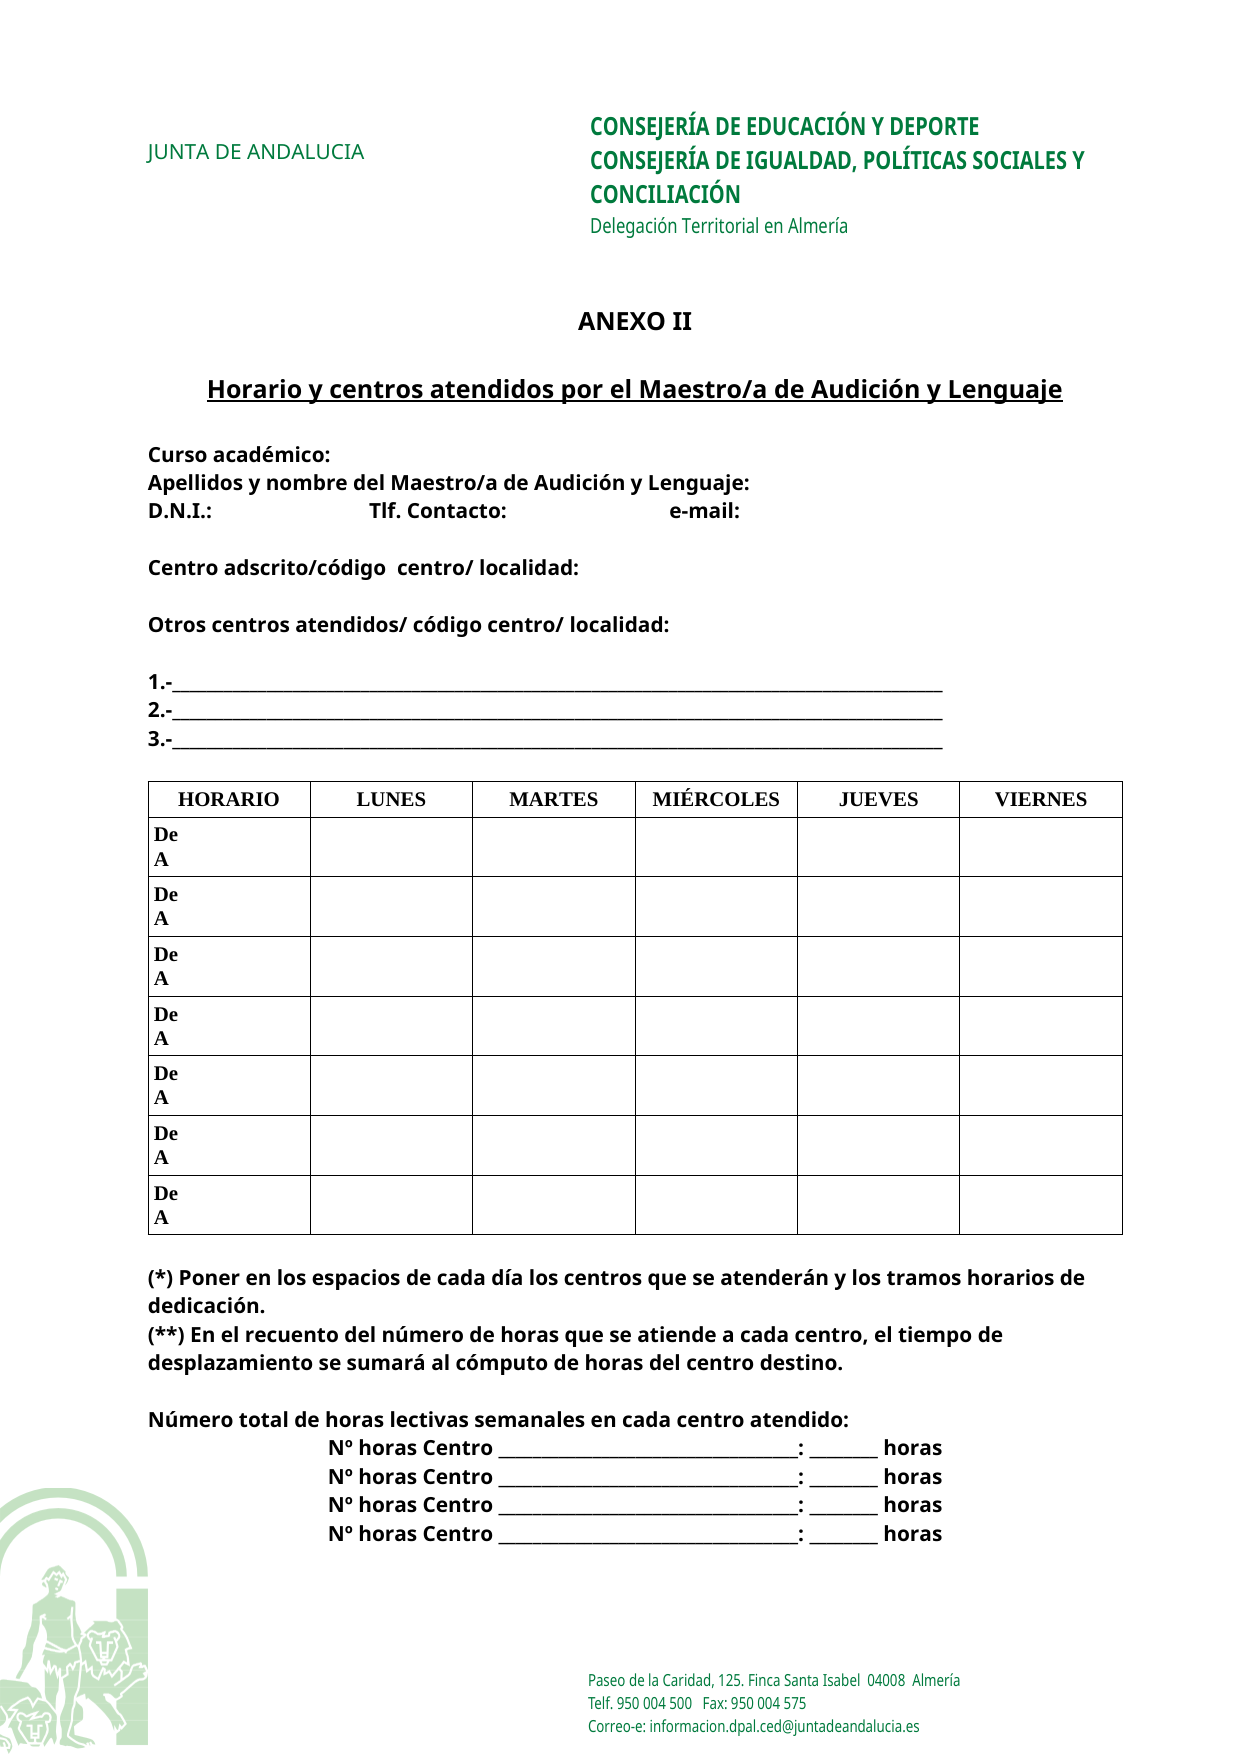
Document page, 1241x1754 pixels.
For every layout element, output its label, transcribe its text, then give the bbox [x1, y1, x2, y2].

text Número total de horas lectivas semanales en cada centro atendido: [148, 1405, 1122, 1433]
table_header VIERNES [960, 782, 1122, 817]
table_cell [311, 877, 472, 936]
table_cell De A [149, 1116, 310, 1175]
text D.N.I.: Tlf. Contacto: e-mail: [148, 497, 1122, 525]
picture [0, 1488, 148, 1754]
table_cell De A [149, 937, 310, 996]
table_header MIÉRCOLES [636, 782, 797, 817]
table_cell [311, 818, 472, 876]
table_cell [960, 877, 1122, 936]
text Otros centros atendidos/ código centro/ localidad: [148, 610, 1122, 639]
text Nº horas Centro ___________________________________: ________ horas [148, 1462, 1122, 1490]
table_cell De A [149, 818, 310, 876]
table_cell [798, 1176, 959, 1234]
text (*) Poner en los espacios de cada día los centros que se atenderán y los tramos horarios de dedicación. [148, 1263, 1122, 1320]
table_cell [798, 1116, 959, 1175]
table_cell [473, 1116, 635, 1175]
table_cell [473, 1176, 635, 1234]
table_cell [960, 937, 1122, 996]
table_header HORARIO [149, 782, 310, 817]
table_cell [473, 1056, 635, 1115]
table_cell [473, 937, 635, 996]
text Centro adscrito/código centro/ localidad: [148, 553, 1122, 582]
table_cell De A [149, 877, 310, 936]
table_cell [798, 818, 959, 876]
table_cell [636, 877, 797, 936]
text (**) En el recuento del número de horas que se atiende a cada centro, el tiempo de desplazamiento se sumará al cómputo de horas del centro destino. [148, 1320, 1122, 1377]
table_cell [473, 818, 635, 876]
table_cell [960, 997, 1122, 1055]
table_cell [636, 1116, 797, 1175]
table_cell [960, 1116, 1122, 1175]
table_cell [636, 1056, 797, 1115]
table_cell [311, 1176, 472, 1234]
table_cell [473, 877, 635, 936]
table_cell [960, 818, 1122, 876]
table_cell [798, 997, 959, 1055]
text 2.-__________________________________________________________________________________________ [148, 696, 1122, 724]
table_cell [798, 937, 959, 996]
text 1.-__________________________________________________________________________________________ [148, 667, 1122, 696]
table_header LUNES [311, 782, 472, 817]
text Apellidos y nombre del Maestro/a de Audición y Lenguaje: [148, 468, 1122, 497]
table_header JUEVES [798, 782, 959, 817]
text Nº horas Centro ___________________________________: ________ horas [148, 1490, 1122, 1519]
table_cell [636, 818, 797, 876]
table_cell [311, 937, 472, 996]
table_cell [636, 997, 797, 1055]
table_cell [636, 937, 797, 996]
text Nº horas Centro ___________________________________: ________ horas [148, 1519, 1122, 1547]
table_cell [636, 1176, 797, 1234]
text 3.-__________________________________________________________________________________________ [148, 724, 1122, 752]
table_cell [960, 1176, 1122, 1234]
table_cell [798, 877, 959, 936]
table_cell De A [149, 997, 310, 1055]
text ANEXO II [148, 303, 1122, 337]
table_cell De A [149, 1176, 310, 1234]
text Nº horas Centro ___________________________________: ________ horas [148, 1433, 1122, 1462]
table_header MARTES [473, 782, 635, 817]
text Curso académico: [148, 440, 1122, 468]
table_cell [311, 1116, 472, 1175]
table_cell [798, 1056, 959, 1115]
table_cell [311, 1056, 472, 1115]
table_cell De A [149, 1056, 310, 1115]
table_cell [960, 1056, 1122, 1115]
text Horario y centros atendidos por el Maestro/a de Audición y Lenguaje [148, 372, 1122, 406]
table_cell [473, 997, 635, 1055]
table_cell [311, 997, 472, 1055]
